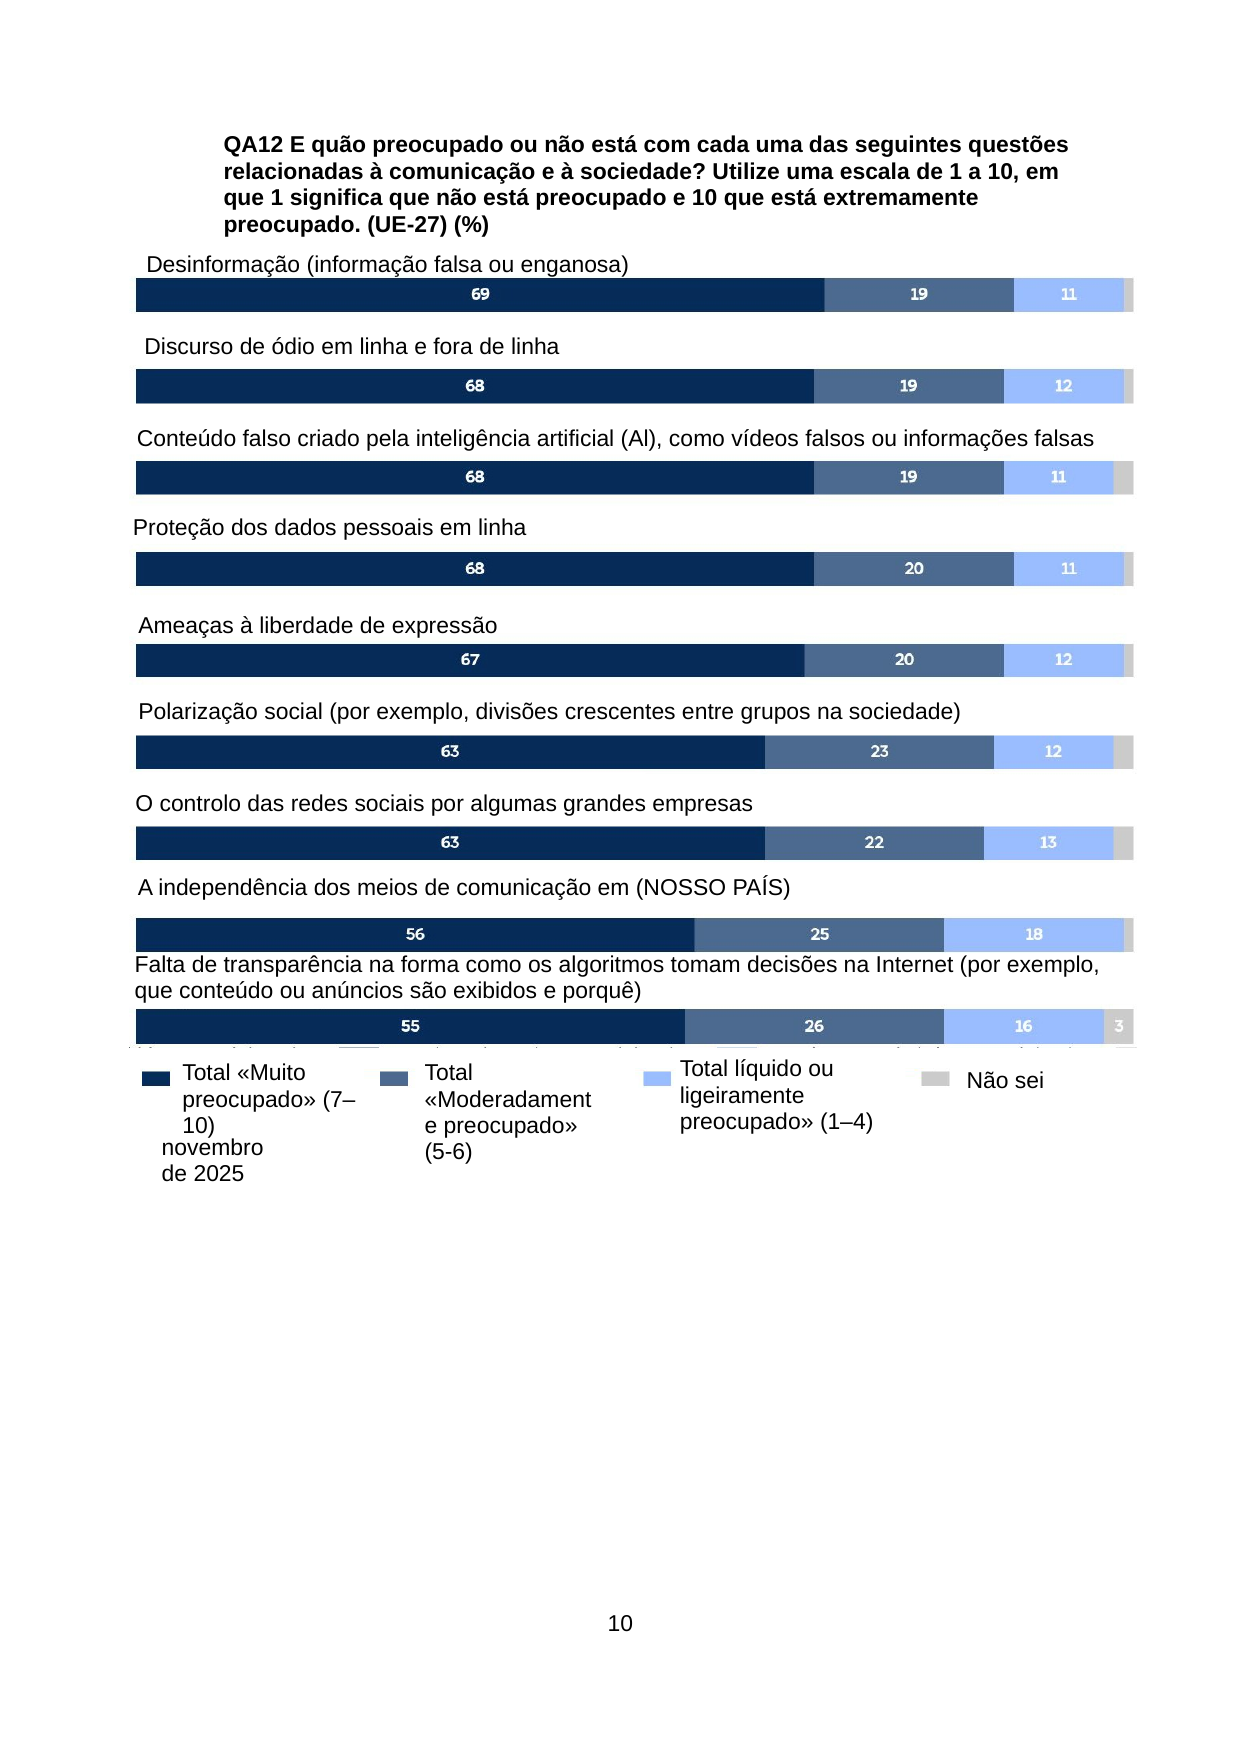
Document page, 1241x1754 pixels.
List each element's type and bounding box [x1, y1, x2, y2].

picture [296, 1069, 303, 1079]
picture [439, 1069, 446, 1079]
picture [129, 237, 1137, 1048]
picture [779, 1068, 785, 1075]
picture [748, 1068, 754, 1075]
picture [811, 1068, 818, 1075]
picture [694, 1068, 701, 1075]
picture [272, 1068, 277, 1079]
picture [792, 1068, 799, 1075]
picture [196, 1069, 203, 1079]
picture [255, 1068, 262, 1077]
picture [139, 1068, 957, 1088]
